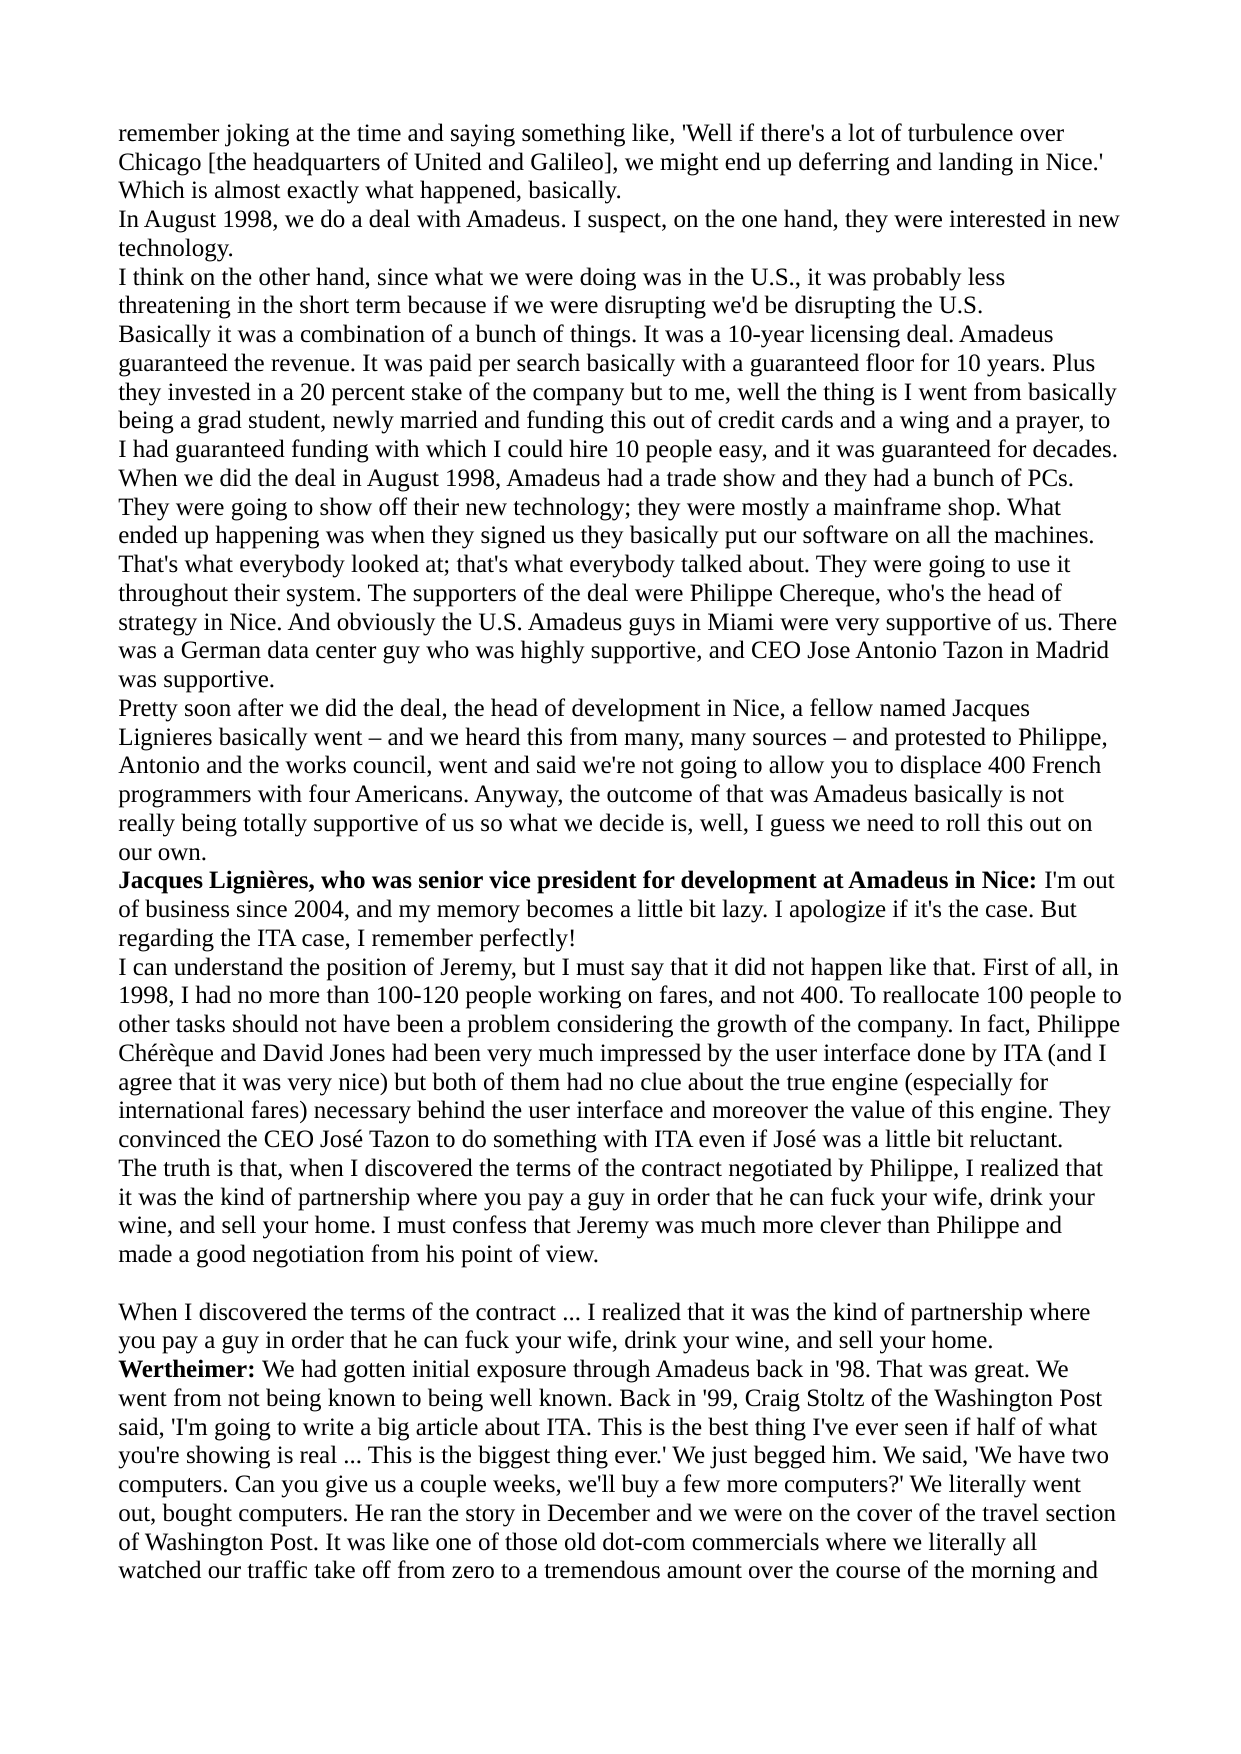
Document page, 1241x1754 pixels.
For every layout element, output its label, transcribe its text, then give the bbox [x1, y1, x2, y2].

text The truth is that, when I discovered the terms of the contract negotiated by Philippe, I realized that it was the kind of partnership where you pay a guy in order that he can fuck your wife, drink your wine, and sell your home. I must confess that Jeremy was much more clever than Philippe and made a good negotiation from his point of view. [118, 1153, 1122, 1268]
text When I discovered the terms of the contract ... I realized that it was the kind of partnership where you pay a guy in order that he can fuck your wife, drink your wine, and sell your home. [118, 1297, 1122, 1354]
text In August 1998, we do a deal with Amadeus. I suspect, on the one hand, they were interested in new technology. [118, 204, 1122, 262]
text When we did the deal in August 1998, Amadeus had a trade show and they had a bunch of PCs. They were going to show off their new technology; they were mostly a mainframe shop. What ended up happening was when they signed us they basically put our software on all the machines. That's what everybody looked at; that's what everybody talked about. They were going to use it throughout their system. The supporters of the deal were Philippe Chereque, who's the head of strategy in Nice. And obviously the U.S. Amadeus guys in Miami were very supportive of us. There was a German data center guy who was highly supportive, and CEO Jose Antonio Tazon in Madrid was supportive. [118, 463, 1122, 693]
text I think on the other hand, since what we were doing was in the U.S., it was probably less threatening in the short term because if we were disrupting we'd be disrupting the U.S. [118, 262, 1122, 319]
text Basically it was a combination of a bunch of things. It was a 10-year licensing deal. Amadeus guaranteed the revenue. It was paid per search basically with a guaranteed floor for 10 years. Plus they invested in a 20 percent stake of the company but to me, well the thing is I went from basically being a grad student, newly married and funding this out of credit cards and a wing and a prayer, to I had guaranteed funding with which I could hire 10 people easy, and it was guaranteed for decades. [118, 319, 1122, 463]
text Pretty soon after we did the deal, the head of development in Nice, a fellow named Jacques Lignieres basically went – and we heard this from many, many sources – and protested to Philippe, Antonio and the works council, went and said we're not going to allow you to displace 400 French programmers with four Americans. Anyway, the outcome of that was Amadeus basically is not really being totally supportive of us so what we decide is, well, I guess we need to roll this out on our own. [118, 693, 1122, 866]
text Which is almost exactly what happened, basically. [118, 176, 1122, 204]
text Wertheimer: We had gotten initial exposure through Amadeus back in '98. That was great. We went from not being known to being well known. Back in '99, Craig Stoltz of the Washington Post said, 'I'm going to write a big article about ITA. This is the best thing I've ever seen if half of what you're showing is real ... This is the biggest thing ever.' We just begged him. We said, 'We have two computers. Can you give us a couple weeks, we'll buy a few more computers?' We literally went out, bought computers. He ran the story in December and we were on the cover of the travel section of Washington Post. It was like one of those old dot-com commercials where we literally all watched our traffic take off from zero to a tremendous amount over the course of the morning and [118, 1354, 1122, 1584]
text I can understand the position of Jeremy, but I must say that it did not happen like that. First of all, in 1998, I had no more than 100-120 people working on fares, and not 400. To reallocate 100 people to other tasks should not have been a problem considering the growth of the company. In fact, Philippe Chérèque and David Jones had been very much impressed by the user interface done by ITA (and I agree that it was very nice) but both of them had no clue about the true engine (especially for international fares) necessary behind the user interface and moreover the value of this engine. They convinced the CEO José Tazon to do something with ITA even if José was a little bit reluctant. [118, 952, 1122, 1153]
text remember joking at the time and saying something like, 'Well if there's a lot of turbulence over Chicago [the headquarters of United and Galileo], we might end up deferring and landing in Nice.' [118, 118, 1122, 176]
text Jacques Lignières, who was senior vice president for development at Amadeus in Nice: I'm out of business since 2004, and my memory becomes a little bit lazy. I apologize if it's the case. But regarding the ITA case, I remember perfectly! [118, 866, 1122, 952]
